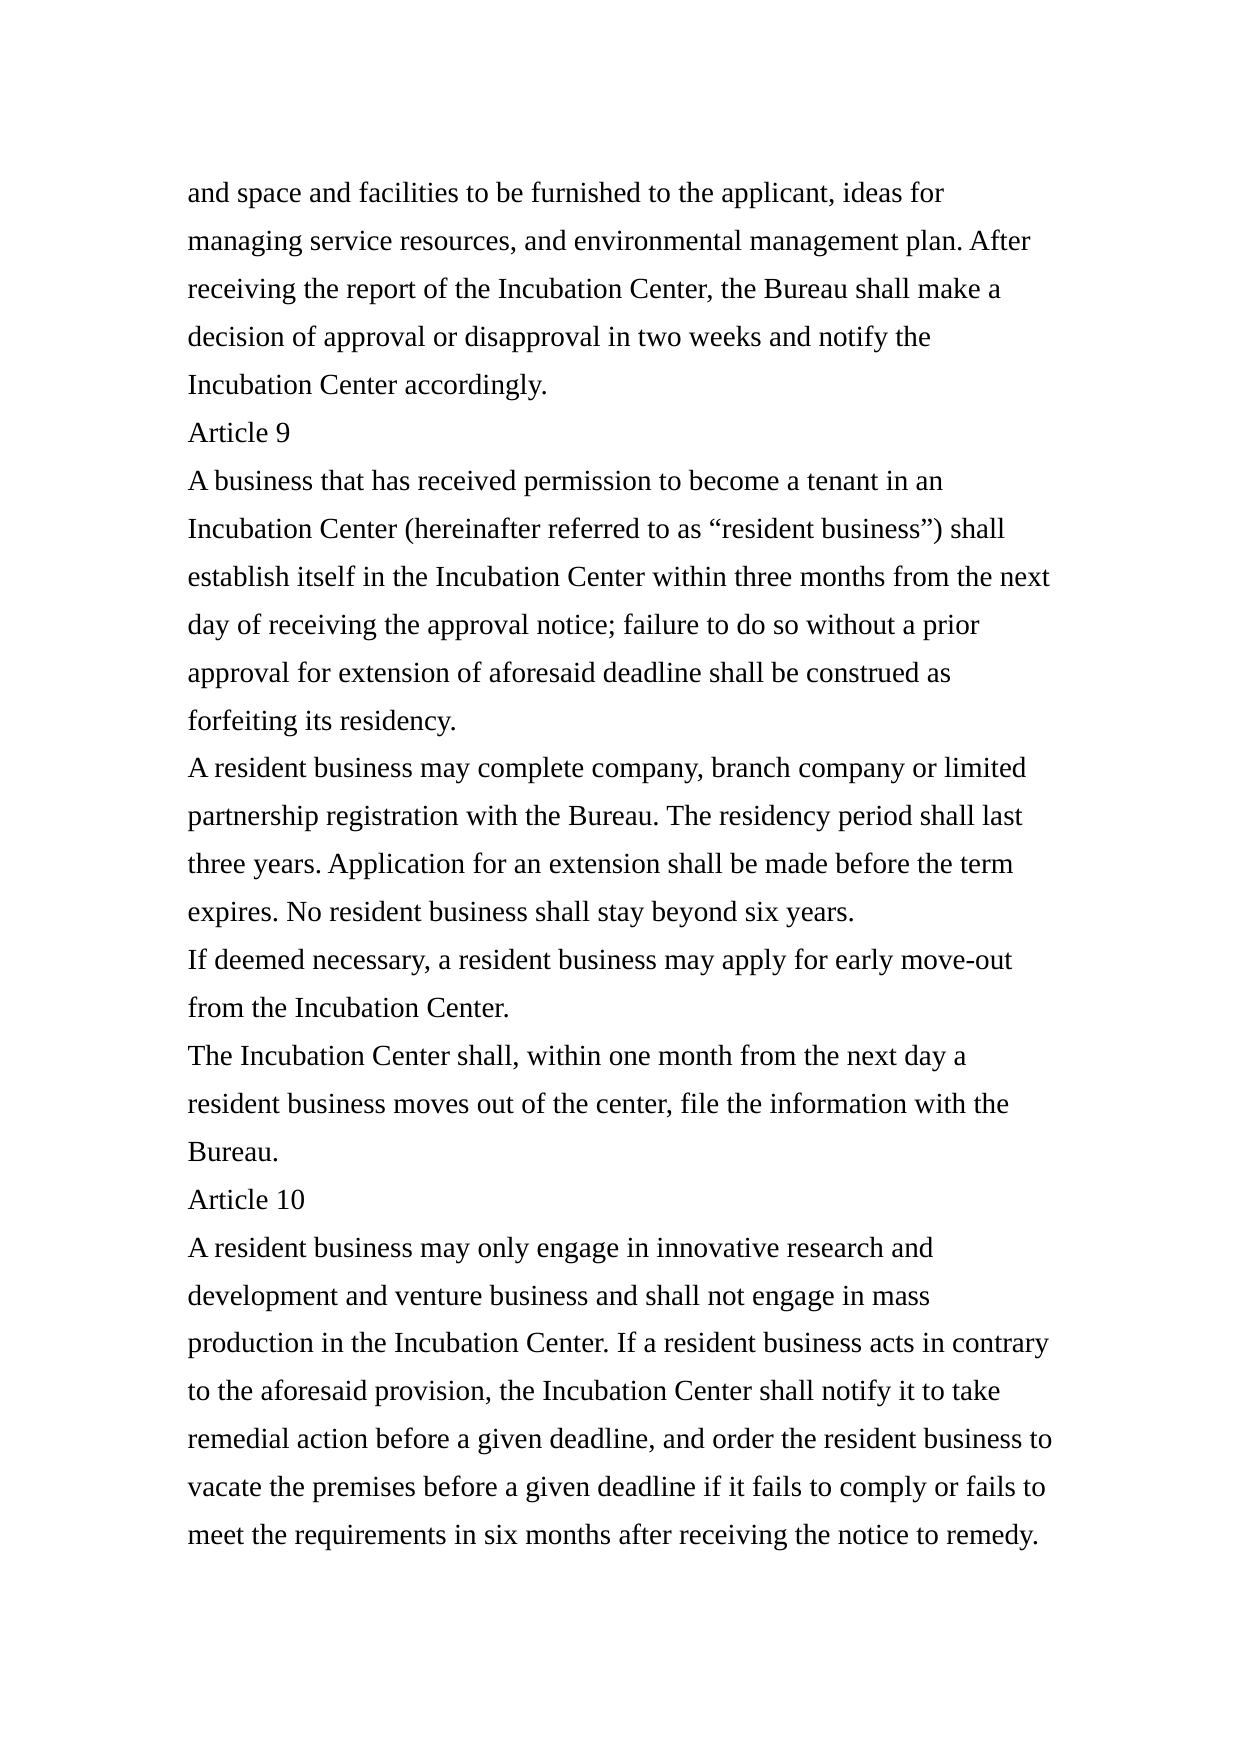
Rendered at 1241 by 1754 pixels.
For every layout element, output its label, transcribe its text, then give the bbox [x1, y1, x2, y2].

text Article 9 [187, 404, 1053, 452]
text A resident business may complete company, branch company or limited partnership registration with the Bureau. The residency period shall last three years. Application for an extension shall be made before the term expires. No resident business shall stay beyond six years. [187, 739, 1053, 931]
text and space and facilities to be furnished to the applicant, ideas for managing service resources, and environmental management plan. After receiving the report of the Incubation Center, the Bureau shall make a decision of approval or disapproval in two weeks and notify the Incubation Center accordingly. [187, 164, 1053, 404]
text A business that has received permission to become a tenant in an Incubation Center (hereinafter referred to as “resident business”) shall establish itself in the Incubation Center within three months from the next day of receiving the approval notice; failure to do so without a prior approval for extension of aforesaid deadline shall be construed as forfeiting its residency. [187, 452, 1053, 739]
text If deemed necessary, a resident business may apply for early move-out from the Incubation Center. [187, 931, 1053, 1027]
text Article 10 [187, 1171, 1053, 1219]
text The Incubation Center shall, within one month from the next day a resident business moves out of the center, file the information with the Bureau. [187, 1027, 1053, 1171]
text A resident business may only engage in innovative research and development and venture business and shall not engage in mass production in the Incubation Center. If a resident business acts in contrary to the aforesaid provision, the Incubation Center shall notify it to take remedial action before a given deadline, and order the resident business to vacate the premises before a given deadline if it fails to comply or fails to meet the requirements in six months after receiving the notice to remedy. [187, 1219, 1053, 1554]
